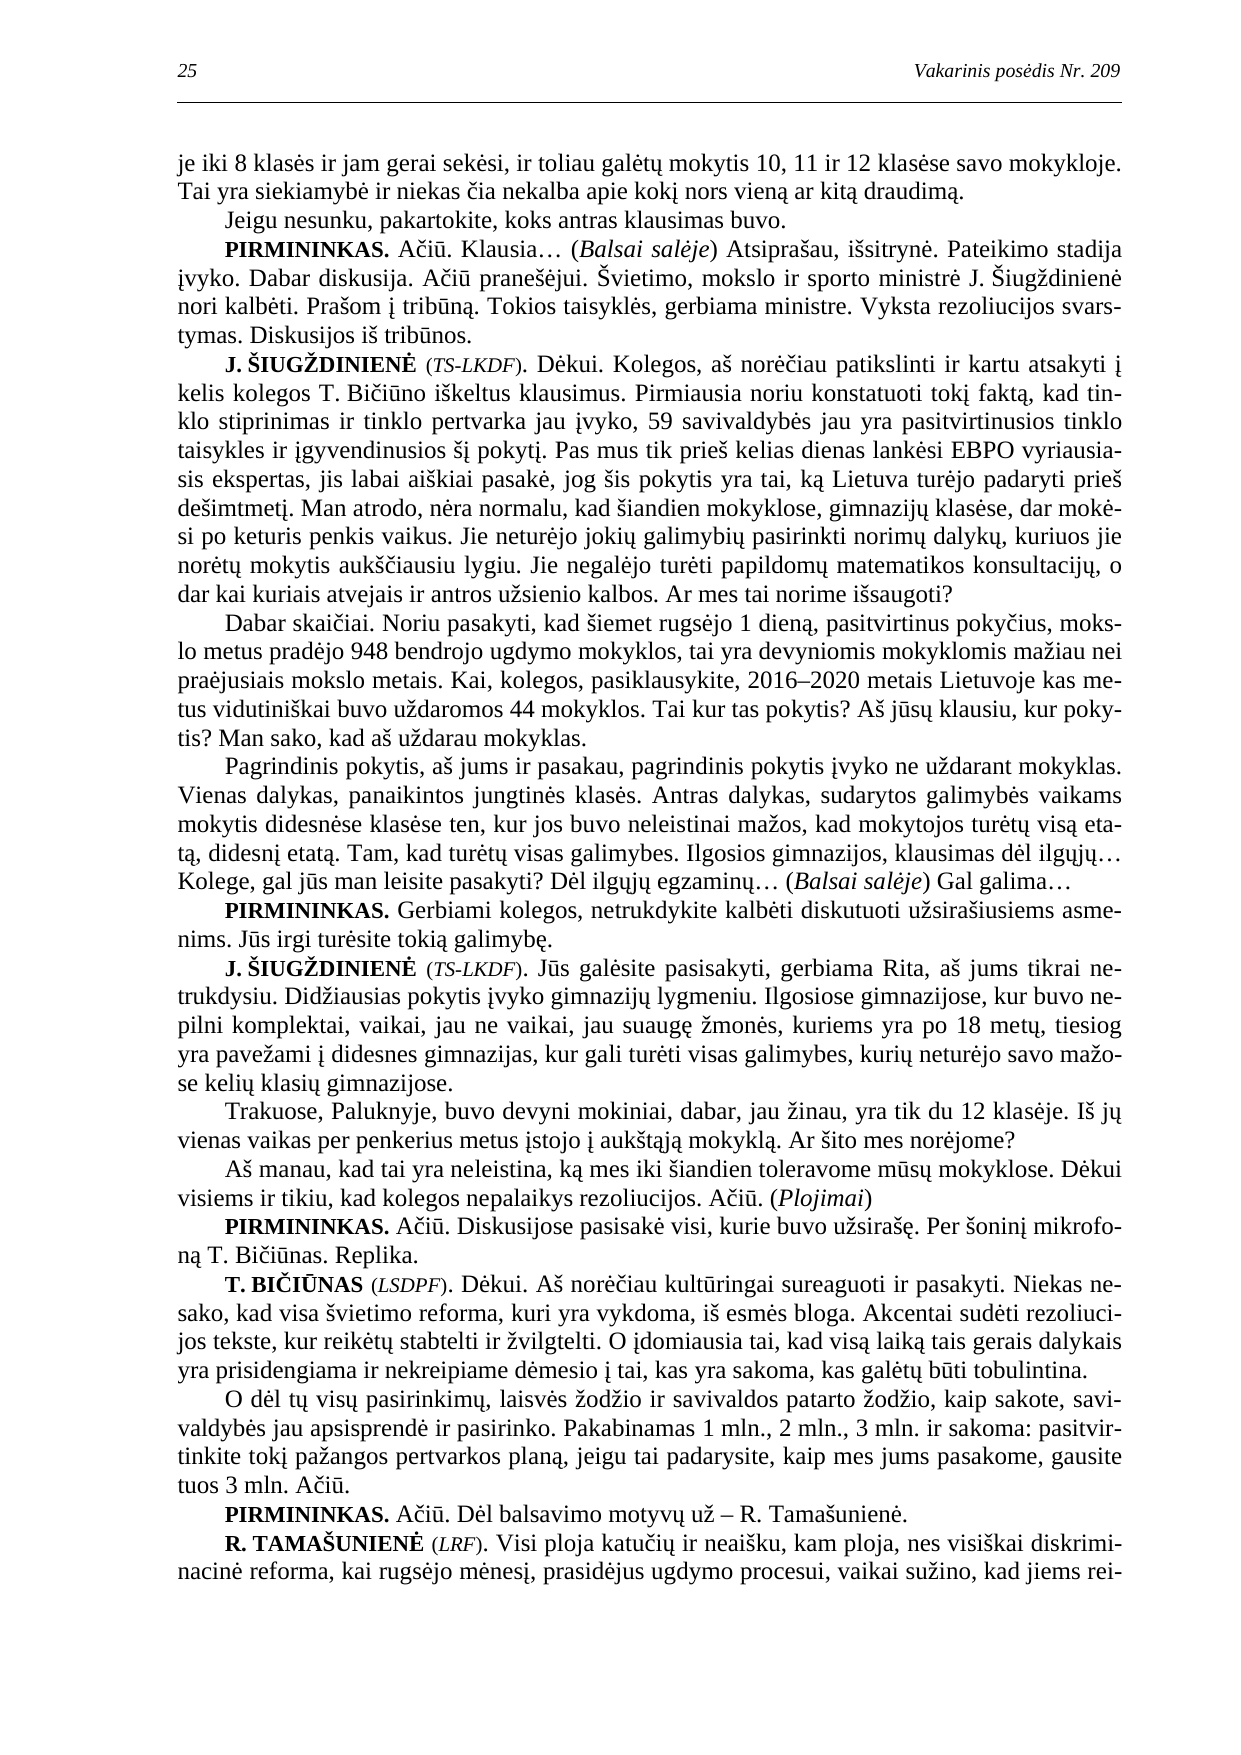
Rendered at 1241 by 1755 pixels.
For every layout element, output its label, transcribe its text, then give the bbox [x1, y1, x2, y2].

text PIRMININKAS. Ačiū. Dis­ku­si­jo­se pa­si­sa­kė vi­si, ku­rie bu­vo už­si­ra­šę. Per šo­ni­nį mik­ro­fo­ną T. Bi­čiū­nas. Re­pli­ka. [177, 1211, 1122, 1269]
text PIRMININKAS. Ger­bia­mi ko­le­gos, ne­truk­dy­ki­te kal­bė­ti dis­ku­tuo­ti už­si­ra­šiu­siems as­me­nims. Jūs ir­gi tu­rė­si­te to­kią ga­li­my­bę. [177, 895, 1122, 953]
text R. TAMAŠUNIENĖ (LRF). Vi­si plo­ja ka­tu­čių ir ne­aiš­ku, kam plo­ja, nes vi­siš­kai dis­kri­mi­na­ci­nė re­for­ma, kai rug­sė­jo mė­ne­sį, pra­si­dė­jus ug­dy­mo pro­ce­sui, vai­kai su­ži­no, kad jiems rei­ [177, 1528, 1122, 1585]
text T. BIČIŪNAS (LSDPF). Dė­kui. Aš no­rė­čiau kul­tū­rin­gai su­re­a­guo­ti ir pa­sa­ky­ti. Nie­kas ne­sa­ko, kad vi­sa švie­ti­mo re­for­ma, ku­ri yra vyk­do­ma, iš es­mės blo­ga. Ak­cen­tai su­dė­ti re­zo­liu­ci­jos teks­te, kur rei­kė­tų stab­tel­ti ir žvilg­tel­ti. O įdo­miau­sia tai, kad vi­są lai­ką tais ge­rais da­ly­kais yra pri­si­den­gia­ma ir ne­krei­pia­me dė­me­sio į tai, kas yra sa­ko­ma, kas ga­lė­tų bū­ti to­bu­lin­ti­na. [177, 1269, 1122, 1384]
text Pa­grin­di­nis po­ky­tis, aš jums ir pa­sa­kau, pa­grin­di­nis po­ky­tis įvy­ko ne už­da­rant mo­kyk­las. Vie­nas da­ly­kas, pa­nai­kin­tos jung­ti­nės kla­sės. Ant­ras da­ly­kas, su­da­ry­tos ga­li­my­bės vai­kams mo­ky­tis di­des­nė­se kla­sė­se ten, kur jos bu­vo ne­leis­ti­nai ma­žos, kad mo­ky­to­jos tu­rė­tų vi­są eta­tą, di­des­nį eta­tą. Tam, kad tu­rė­tų vi­sas ga­li­my­bes. Il­go­sios gim­na­zi­jos, klau­si­mas dėl il­gų­jų… Ko­le­ge, gal jūs man lei­si­te pa­sa­ky­ti? Dėl il­gų­jų eg­za­mi­nų… (Bal­sai sa­lė­je) Gal ga­li­ma… [177, 751, 1122, 895]
text J. ŠIUGŽDINIENĖ (TS-LKDF). Dė­kui. Ko­le­gos, aš no­rė­čiau pa­tiks­lin­ti ir kar­tu at­sa­ky­ti į ke­lis ko­le­gos T. Bi­čiū­no iš­kel­tus klau­si­mus. Pir­miau­sia no­riu kon­sta­tuo­ti to­kį fak­tą, kad tin­klo stip­ri­ni­mas ir tin­klo per­tvar­ka jau įvy­ko, 59 sa­vi­val­dy­bės jau yra pa­si­tvir­ti­nu­sios tin­klo tai­syk­les ir įgy­ven­di­nu­sios šį po­ky­tį. Pas mus tik prieš ke­lias die­nas lan­kė­si EBPO vy­riau­sia­sis eks­per­tas, jis la­bai aiš­kiai pa­sa­kė, jog šis po­ky­tis yra tai, ką Lie­tu­va tu­rė­jo pa­da­ry­ti prieš de­šimt­me­tį. Man at­ro­do, nė­ra nor­ma­lu, kad šian­dien mo­kyk­lo­se, gim­na­zi­jų kla­sė­se, dar mo­kė­si po ke­tu­ris pen­kis vai­kus. Jie ne­tu­rė­jo jo­kių ga­li­my­bių pa­si­rink­ti no­ri­mų da­ly­kų, ku­riuos jie no­rė­tų mo­ky­tis aukš­čiau­siu ly­giu. Jie ne­ga­lė­jo tu­rė­ti pa­pil­do­mų ma­te­ma­ti­kos kon­sul­ta­ci­jų, o dar kai ku­riais at­ve­jais ir ant­ros už­sie­nio kal­bos. Ar mes tai no­ri­me iš­sau­go­ti? [177, 349, 1122, 608]
text je iki 8 kla­sės ir jam ge­rai se­kė­si, ir to­liau ga­lė­tų mo­ky­tis 10, 11 ir 12 kla­sė­se sa­vo mo­kyk­lo­je. Tai yra sie­kia­my­bė ir nie­kas čia ne­kal­ba apie ko­kį nors vie­ną ar ki­tą drau­di­mą. [177, 148, 1122, 205]
text Aš ma­nau, kad tai yra ne­leis­ti­na, ką mes iki šian­dien to­le­ra­vo­me mū­sų mo­kyk­lo­se. Dė­kui vi­siems ir ti­kiu, kad ko­le­gos ne­pa­lai­kys re­zo­liu­ci­jos. Ačiū. (Plo­ji­mai) [177, 1154, 1122, 1211]
text PIRMININKAS. Ačiū. Klau­sia… (Bal­sai sa­lė­je) At­si­pra­šau, iš­si­try­nė. Pa­tei­ki­mo sta­di­ja įvy­ko. Da­bar dis­ku­si­ja. Ačiū pra­ne­šė­jui. Švie­ti­mo, moks­lo ir spor­to mi­nist­rė J. Šiugž­di­nie­nė no­ri kal­bė­ti. Pra­šom į tri­bū­ną. To­kios tai­syk­lės, ger­bia­ma mi­nist­re. Vyks­ta re­zo­liu­ci­jos svars­ty­mas. Dis­ku­si­jos iš tri­bū­nos. [177, 234, 1122, 349]
text J. ŠIUGŽDINIENĖ (TS-LKDF). Jūs ga­lė­si­te pa­si­sa­ky­ti, ger­bia­ma Ri­ta, aš jums tik­rai ne­truk­dy­siu. Di­džiau­sias po­ky­tis įvy­ko gim­na­zi­jų lyg­me­niu. Il­go­sio­se gim­na­zi­jo­se, kur bu­vo ne­pil­ni kom­plek­tai, vai­kai, jau ne vai­kai, jau su­au­gę žmo­nės, ku­riems yra po 18 me­tų, tie­siog yra pa­ve­ža­mi į di­des­nes gim­na­zi­jas, kur ga­li tu­rė­ti vi­sas ga­li­my­bes, ku­rių ne­tu­rė­jo sa­vo ma­žo­se ke­lių kla­sių gim­na­zi­jo­se. [177, 953, 1122, 1096]
text Jei­gu ne­sun­ku, pa­kar­to­ki­te, koks ant­ras klau­si­mas bu­vo. [177, 205, 1122, 234]
text Da­bar skai­čiai. No­riu pa­sa­ky­ti, kad šie­met rug­sė­jo 1 die­ną, pa­si­tvir­ti­nus po­ky­čius, moks­lo me­tus pra­dė­jo 948 ben­dro­jo ug­dy­mo mo­kyk­los, tai yra de­vy­nio­mis mo­kyk­lo­mis ma­žiau nei pra­ėju­siais moks­lo me­tais. Kai, ko­le­gos, pa­si­klau­sy­ki­te, 2016–2020 me­tais Lie­tu­vo­je kas me­tus vi­du­ti­niš­kai bu­vo už­da­ro­mos 44 mo­kyk­los. Tai kur tas po­ky­tis? Aš jū­sų klau­siu, kur po­ky­tis? Man sa­ko, kad aš už­da­rau mo­kyk­las. [177, 608, 1122, 751]
text PIRMININKAS. Ačiū. Dėl bal­sa­vi­mo mo­ty­vų už – R. Ta­ma­šu­nie­nė. [177, 1499, 1122, 1528]
text O dėl tų vi­sų pa­si­rin­ki­mų, lais­vės žo­džio ir sa­vi­val­dos pa­tar­to žo­džio, kaip sa­ko­te, sa­vi­val­dy­bės jau ap­si­spren­dė ir pa­si­rin­ko. Pa­ka­bi­na­mas 1 mln., 2 mln., 3 mln. ir sa­ko­ma: pa­si­tvir­tin­ki­te to­kį pa­žan­gos per­tvar­kos pla­ną, jei­gu tai pa­da­ry­si­te, kaip mes jums pa­sa­ko­me, gau­si­te tuos 3 mln. Ačiū. [177, 1384, 1122, 1499]
text Tra­kuo­se, Pa­luk­ny­je, bu­vo de­vy­ni mo­ki­niai, da­bar, jau ži­nau, yra tik du 12 kla­sė­je. Iš jų vie­nas vai­kas per pen­ke­rius me­tus įsto­jo į aukš­tą­ją mo­kyk­lą. Ar ši­to mes no­rė­jo­me? [177, 1096, 1122, 1154]
